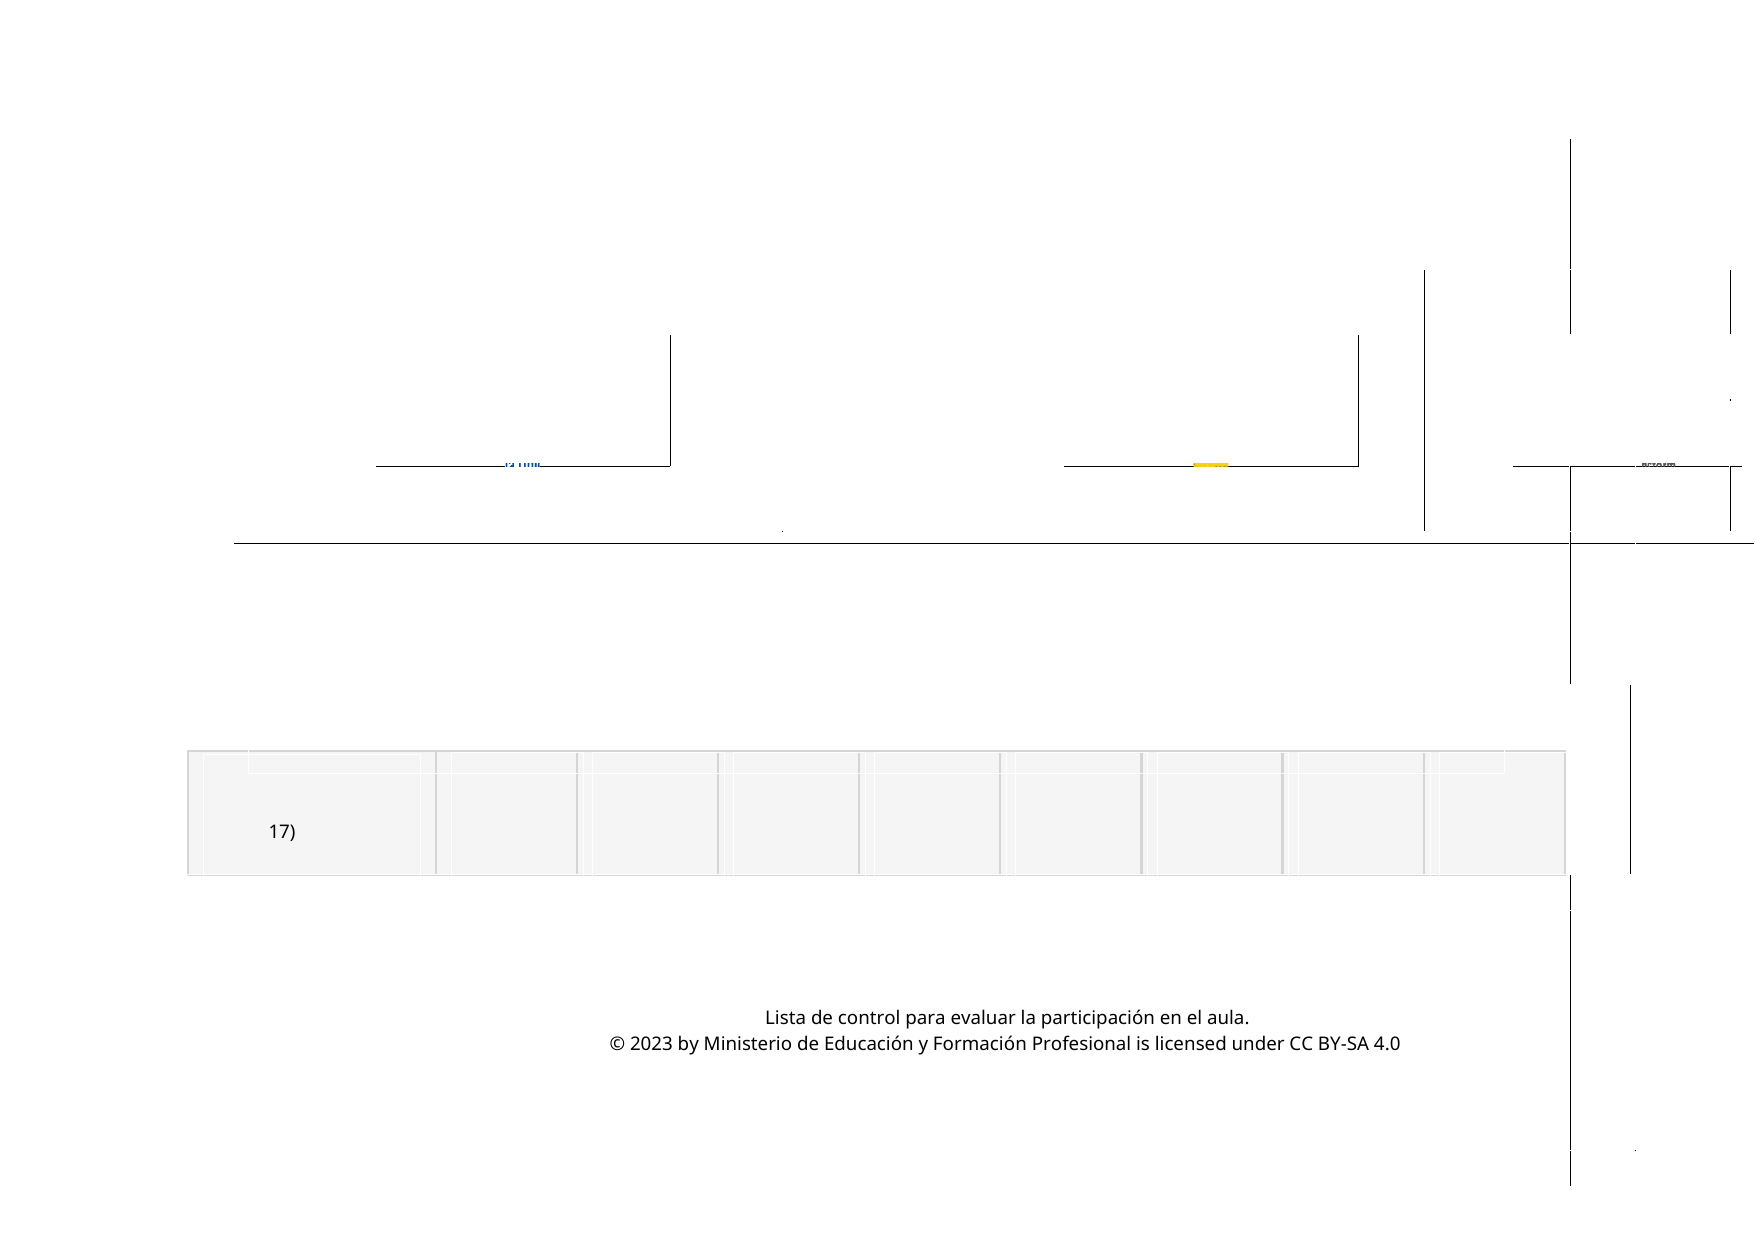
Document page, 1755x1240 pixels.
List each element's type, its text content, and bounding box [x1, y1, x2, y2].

table_cell [866, 774, 874, 874]
table_cell [860, 753, 865, 773]
table_cell [725, 752, 733, 773]
table_cell [1158, 753, 1281, 773]
table_cell [1425, 753, 1430, 773]
table_cell [578, 753, 583, 773]
table_cell [452, 774, 576, 874]
table_cell [1440, 753, 1504, 773]
table_cell [719, 753, 724, 773]
table_cell [437, 774, 451, 874]
table_cell [1425, 774, 1430, 874]
table_cell [1016, 753, 1140, 773]
table_cell [1007, 774, 1015, 874]
table_cell [1007, 752, 1015, 773]
table_cell [1143, 774, 1147, 874]
table_cell [1143, 753, 1147, 773]
table_cell [875, 774, 999, 874]
table_cell [1431, 774, 1439, 874]
table_cell [1289, 752, 1298, 773]
table_cell [1148, 774, 1157, 874]
table_cell [734, 753, 858, 773]
table_cell [1158, 774, 1281, 874]
table_cell [734, 774, 858, 874]
table_cell [866, 752, 874, 773]
table_cell [584, 752, 592, 773]
table_cell [421, 774, 435, 874]
table_cell [1001, 774, 1006, 874]
table_cell 17) [204, 755, 420, 874]
table_cell [249, 752, 435, 773]
table_cell [593, 753, 717, 773]
table_cell [1284, 774, 1288, 874]
table_cell [1299, 753, 1423, 773]
table_cell [584, 774, 592, 874]
table_cell [1001, 753, 1006, 773]
table_cell [875, 753, 999, 773]
table_cell [1289, 774, 1298, 874]
table_cell [437, 752, 451, 773]
table_cell [578, 774, 583, 874]
table_cell [1440, 753, 1564, 874]
table_cell [1431, 752, 1439, 773]
table_cell [860, 774, 865, 874]
table_cell [1284, 753, 1288, 773]
table_cell [1299, 774, 1423, 874]
table_cell [1016, 774, 1140, 874]
table_cell [189, 752, 248, 874]
table_cell [593, 774, 717, 874]
table_cell [719, 774, 724, 874]
table_cell [452, 753, 576, 773]
table_cell [725, 774, 733, 874]
table_cell [1148, 752, 1157, 773]
